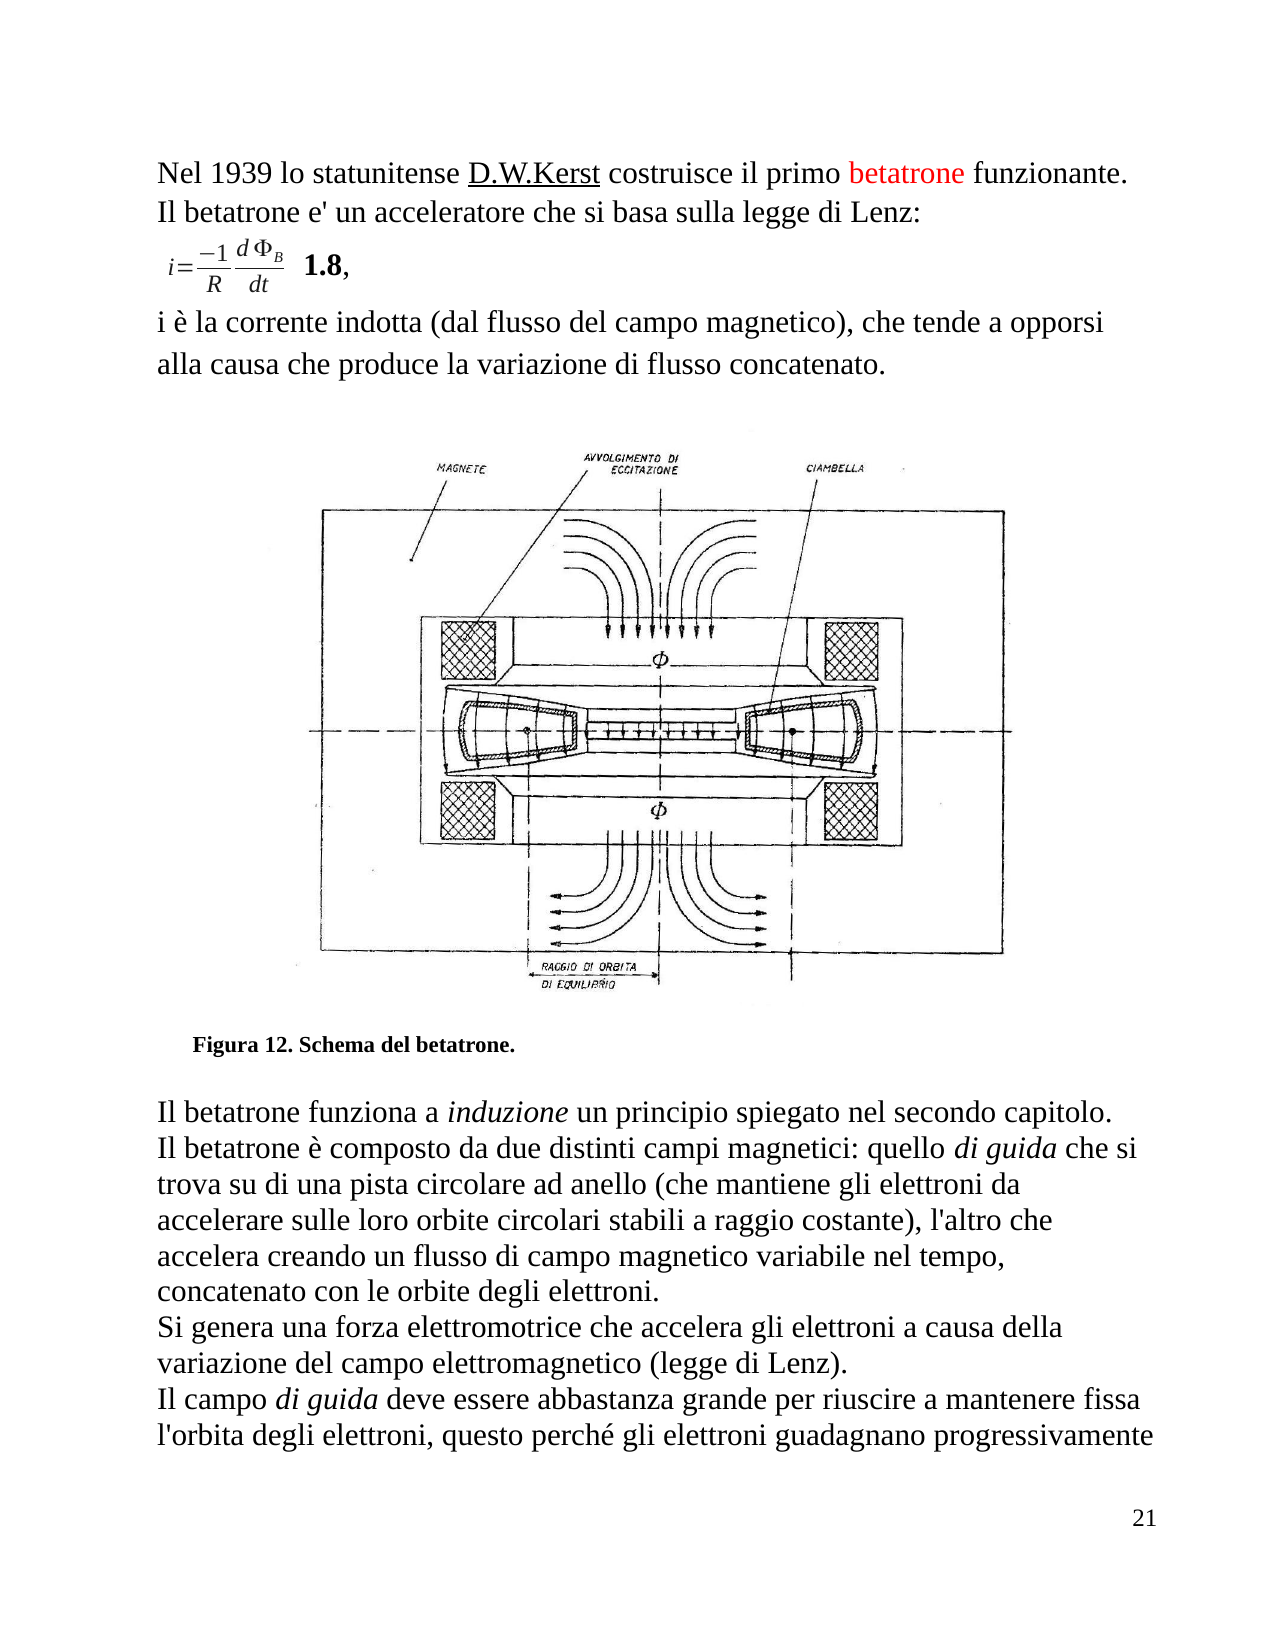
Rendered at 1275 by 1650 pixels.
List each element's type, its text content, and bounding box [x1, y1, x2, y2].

text accelera creando un flusso di campo magnetico variabile nel tempo, [118, 1237, 1157, 1273]
text Il betatrone funziona a induzione un principio spiegato nel secondo capitolo. [118, 1093, 1157, 1129]
text Il betatrone e' un acceleratore che si basa sulla legge di Lenz: [118, 193, 1157, 229]
text variazione del campo elettromagnetico (legge di Lenz). [118, 1344, 1157, 1381]
text Il betatrone è composto da due distinti campi magnetici: quello di guida che si [118, 1129, 1157, 1165]
picture [253, 412, 1022, 1014]
text Si genera una forza elettromotrice che accelera gli elettroni a causa della [118, 1309, 1157, 1344]
text trova su di una pista circolare ad anello (che mantiene gli elettroni da [118, 1165, 1157, 1201]
text Nel 1939 lo statunitense D.W.Kerst costruisce il primo betatrone funzionante. [118, 154, 1157, 190]
text Figura 12. Schema del betatrone. [118, 1031, 1157, 1057]
text l'orbita degli elettroni, questo perché gli elettroni guadagnano progressivamente [118, 1416, 1157, 1452]
text accelerare sulle loro orbite circolari stabili a raggio costante), l'altro che [118, 1201, 1157, 1237]
text 1.8, [118, 235, 1157, 297]
text i è la corrente indotta (dal flusso del campo magnetico), che tende a opporsi [118, 303, 1157, 339]
text Il campo di guida deve essere abbastanza grande per riuscire a mantenere fissa [118, 1381, 1157, 1416]
text concatenato con le orbite degli elettroni. [118, 1273, 1157, 1309]
text alla causa che produce la variazione di flusso concatenato. [118, 345, 1157, 381]
